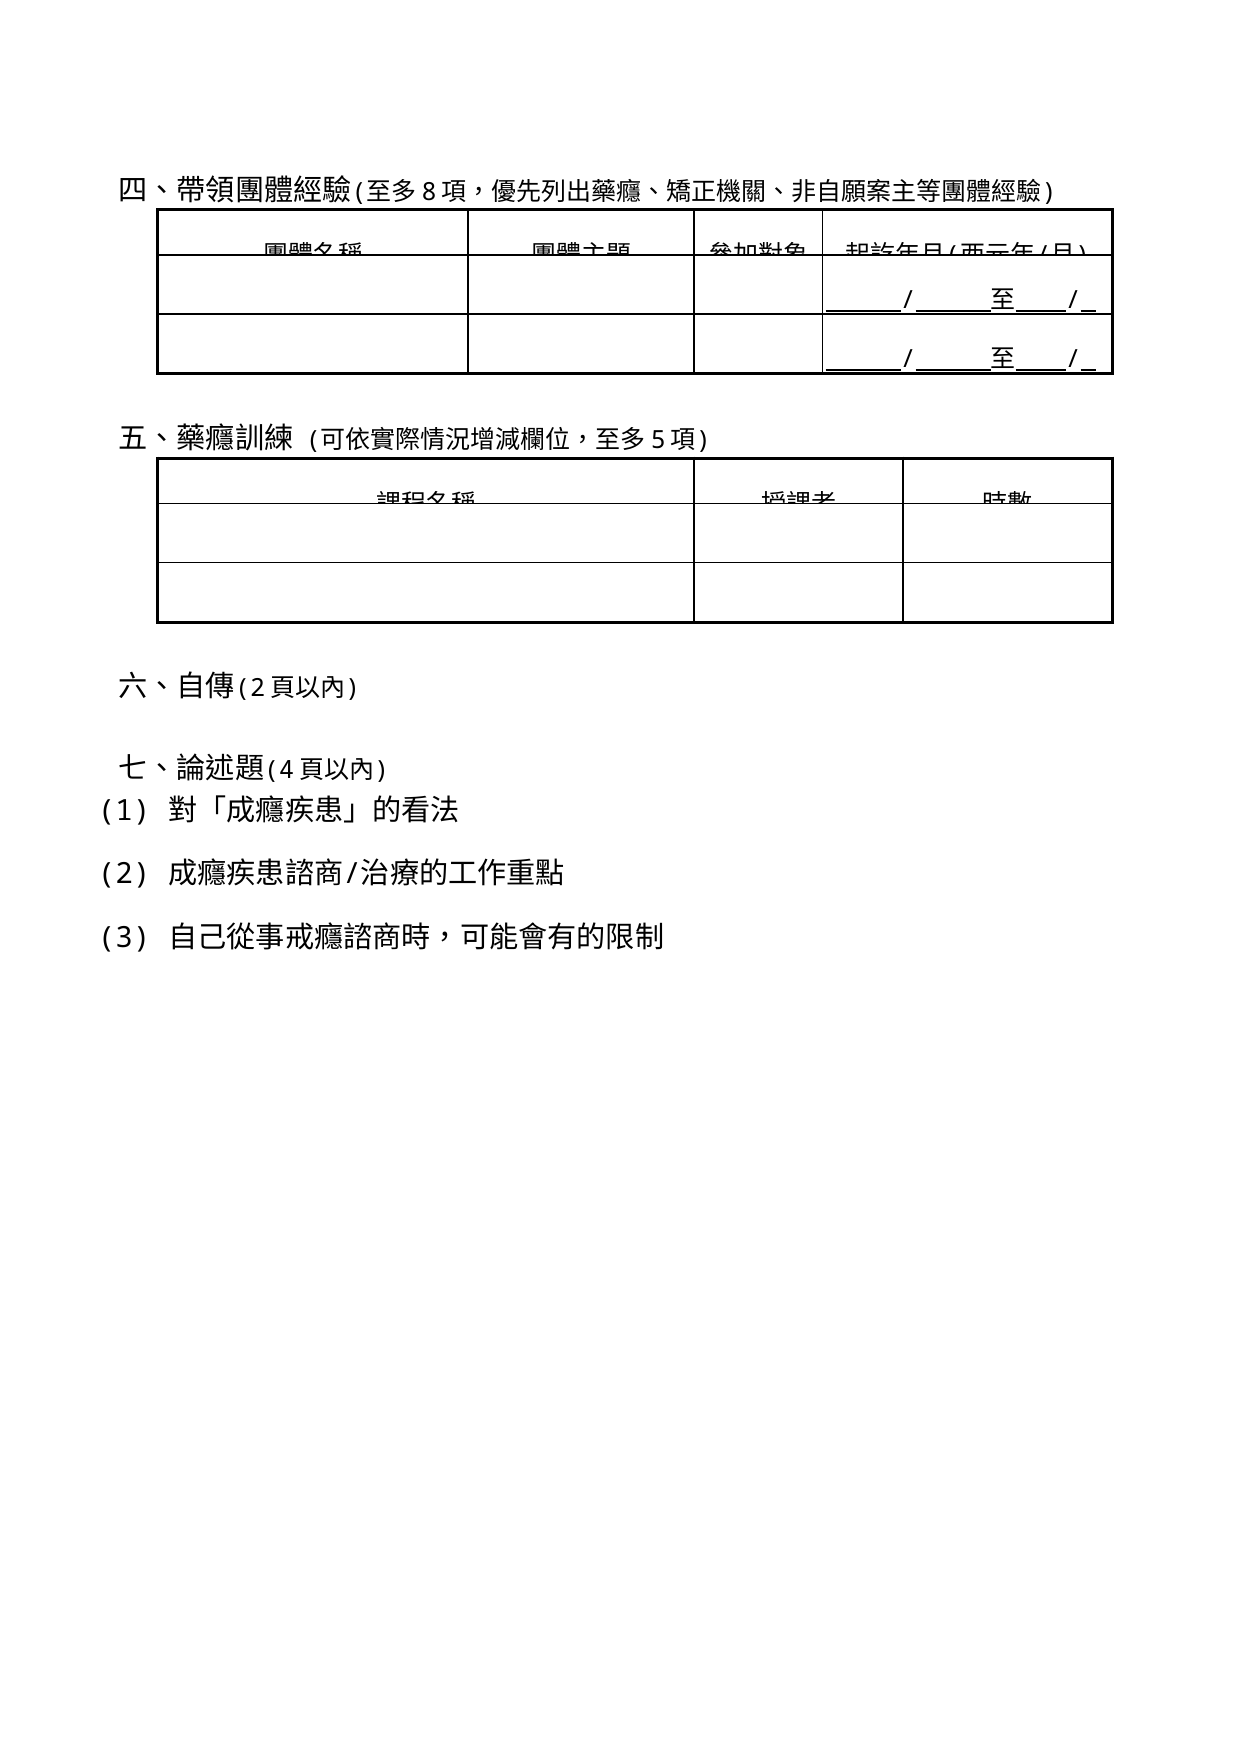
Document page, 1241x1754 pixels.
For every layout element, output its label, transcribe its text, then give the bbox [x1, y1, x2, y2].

table_header 時數 [991, 496, 1001, 502]
table_header 授課者 [695, 460, 902, 502]
table_cell / 至 / [823, 315, 1111, 372]
table_cell [695, 256, 822, 313]
text 五、藥癮訓練 (可依實際情況增減欄位，至多5項) [118, 394, 1152, 457]
table_header 時數 [904, 460, 1111, 502]
table_cell [904, 563, 1111, 621]
table_cell [159, 504, 693, 561]
list 對「成癮疾患」的看法 [98, 786, 1152, 828]
list 成癮疾患諮商/治療的工作重點 [98, 850, 1152, 892]
table_cell [469, 315, 693, 372]
table_header 課程名稱 [159, 460, 693, 502]
table_header 參加對象 [695, 211, 822, 254]
text 七、論述題(4頁以內) [118, 724, 1152, 786]
table_cell [469, 256, 693, 313]
table_cell [695, 315, 822, 372]
text 六、自傳(2頁以內) [118, 642, 1152, 705]
table_cell [695, 563, 902, 621]
table_cell [904, 504, 1111, 561]
table_cell / 至 / [823, 256, 1111, 313]
list 自己從事戒癮諮商時，可能會有的限制 [98, 913, 1152, 956]
text 四、帶領團體經驗(至多8項，優先列出藥癮、矯正機關、非自願案主等團體經驗) [118, 146, 1152, 208]
table_header 起訖年月(西元年/月) [823, 211, 1111, 254]
table_header 團體主題 [469, 211, 693, 254]
table_cell [159, 315, 467, 372]
table_cell [695, 504, 902, 561]
table_cell [159, 563, 693, 621]
table_header 團體名稱 [159, 211, 467, 254]
table_cell [159, 256, 467, 313]
